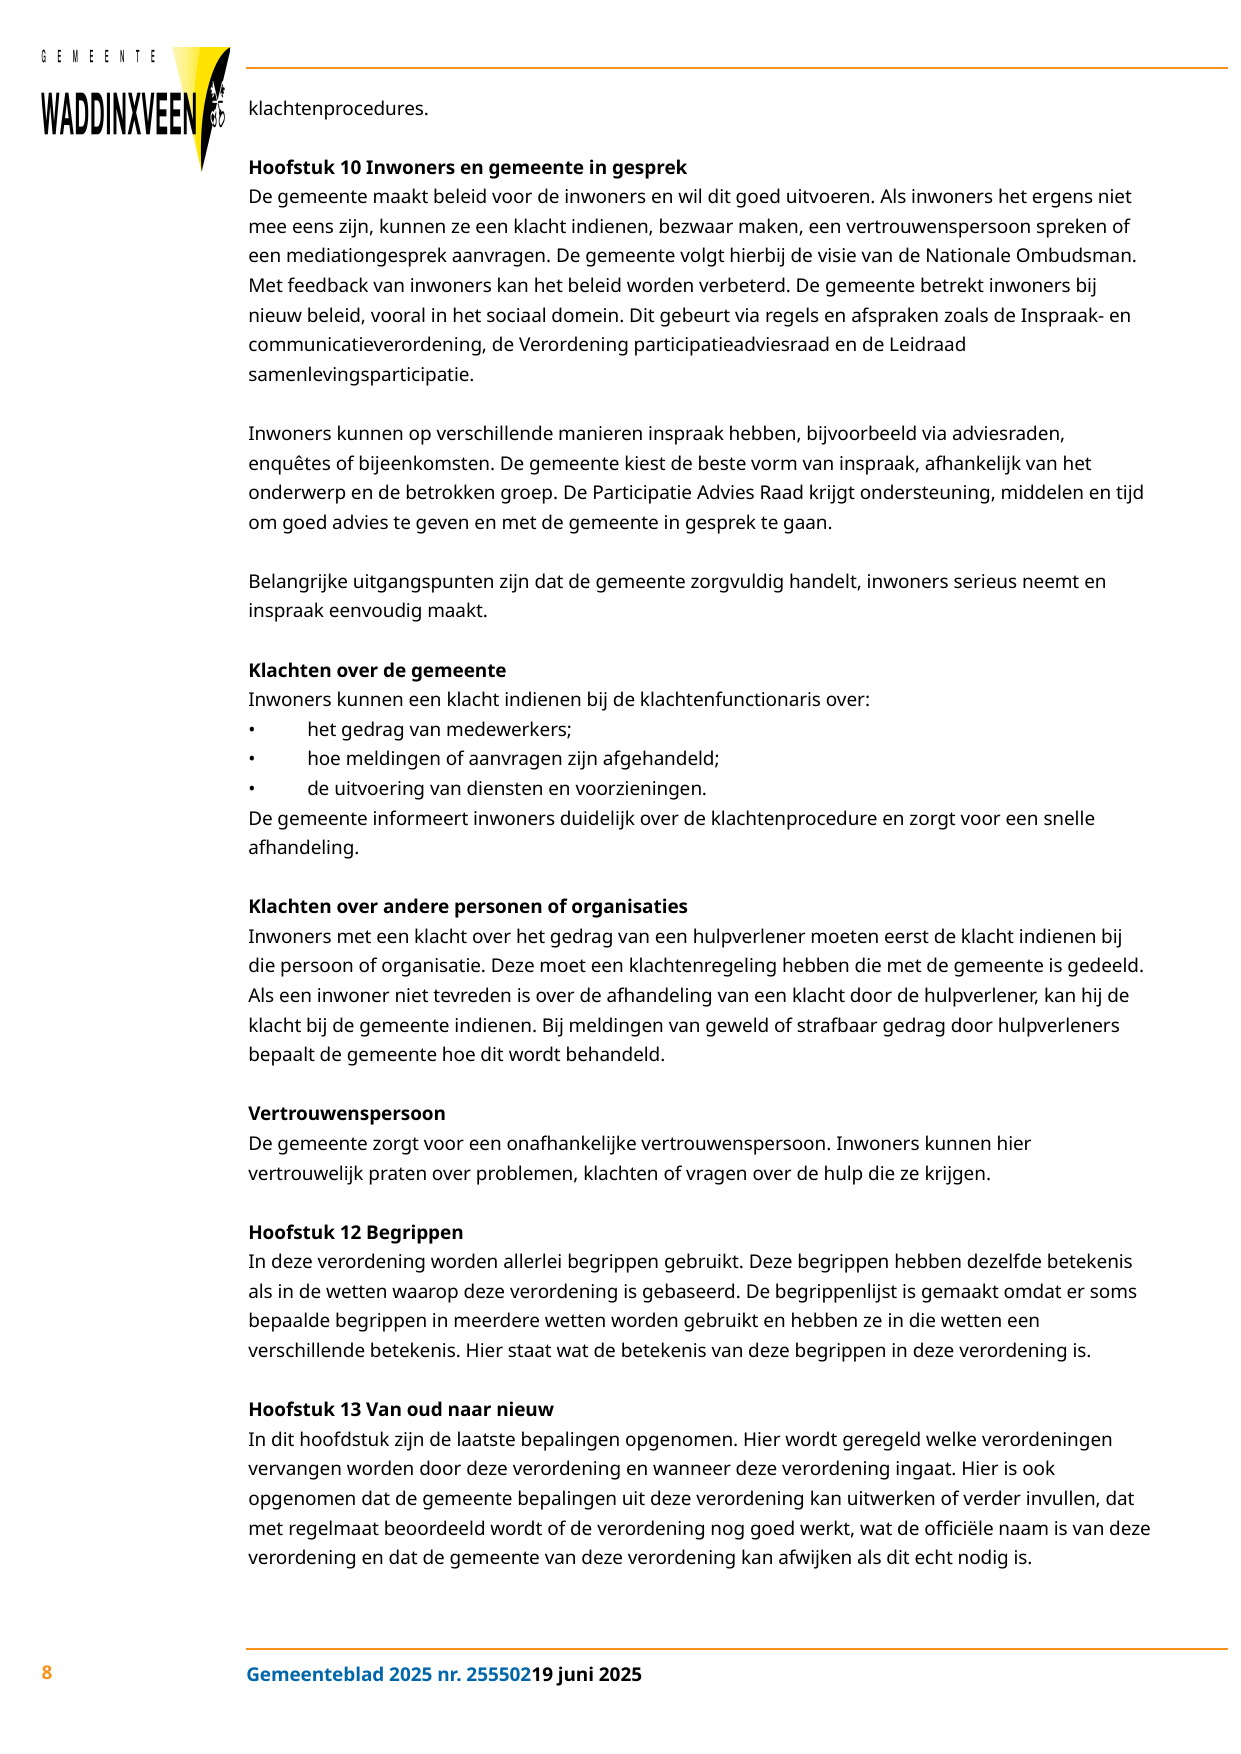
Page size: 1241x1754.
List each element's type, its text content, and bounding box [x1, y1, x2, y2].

text klachtenprocedures. [248, 95, 1152, 121]
text Hoofstuk 13 Van oud naar nieuw [248, 1396, 1152, 1422]
text Hoofstuk 12 Begrippen [248, 1219, 1152, 1245]
text Hoofstuk 10 Inwoners en gemeente in gesprek [248, 154, 1152, 180]
text In dit hoofdstuk zijn de laatste bepalingen opgenomen. Hier wordt geregeld welke verordeningen vervangen worden door deze verordening en wanneer deze verordening ingaat. Hier is ook opgenomen dat de gemeente bepalingen uit deze verordening kan uitwerken of verder invullen, dat met regelmaat beoordeeld wordt of de verordening nog goed werkt, wat de officiële naam is van deze verordening en dat de gemeente van deze verordening kan afwijken als dit echt nodig is. [248, 1426, 1152, 1570]
list de uitvoering van diensten en voorzieningen. [248, 775, 1152, 801]
text De gemeente zorgt voor een onafhankelijke vertrouwenspersoon. Inwoners kunnen hier vertrouwelijk praten over problemen, klachten of vragen over de hulp die ze krijgen. [248, 1130, 1152, 1186]
picture [41, 47, 231, 172]
text Klachten over andere personen of organisaties [248, 893, 1152, 919]
text De gemeente maakt beleid voor de inwoners en wil dit goed uitvoeren. Als inwoners het ergens niet mee eens zijn, kunnen ze een klacht indienen, bezwaar maken, een vertrouwenspersoon spreken of een mediationgesprek aanvragen. De gemeente volgt hierbij de visie van de Nationale Ombudsman. Met feedback van inwoners kan het beleid worden verbeterd. De gemeente betrekt inwoners bij nieuw beleid, vooral in het sociaal domein. Dit gebeurt via regels en afspraken zoals de Inspraak- en communicatieverordening, de Verordening participatieadviesraad en de Leidraad samenlevingsparticipatie. [248, 183, 1152, 387]
text Inwoners met een klacht over het gedrag van een hulpverlener moeten eerst de klacht indienen bij die persoon of organisatie. Deze moet een klachtenregeling hebben die met de gemeente is gedeeld. Als een inwoner niet tevreden is over de afhandeling van een klacht door de hulpverlener, kan hij de klacht bij de gemeente indienen. Bij meldingen van geweld of strafbaar gedrag door hulpverleners bepaalt de gemeente hoe dit wordt behandeld. [248, 923, 1152, 1067]
text Inwoners kunnen op verschillende manieren inspraak hebben, bijvoorbeeld via adviesraden, enquêtes of bijeenkomsten. De gemeente kiest de beste vorm van inspraak, afhankelijk van het onderwerp en de betrokken groep. De Participatie Advies Raad krijgt ondersteuning, middelen en tijd om goed advies te geven en met de gemeente in gesprek te gaan. [248, 420, 1152, 535]
text In deze verordening worden allerlei begrippen gebruikt. Deze begrippen hebben dezelfde betekenis als in de wetten waarop deze verordening is gebaseerd. De begrippenlijst is gemaakt omdat er soms bepaalde begrippen in meerdere wetten worden gebruikt en hebben ze in die wetten een verschillende betekenis. Hier staat wat de betekenis van deze begrippen in deze verordening is. [248, 1248, 1152, 1363]
list het gedrag van medewerkers; [248, 716, 1152, 742]
text Belangrijke uitgangspunten zijn dat de gemeente zorgvuldig handelt, inwoners serieus neemt en inspraak eenvoudig maakt. [248, 568, 1152, 623]
list hoe meldingen of aanvragen zijn afgehandeld; [248, 746, 1152, 771]
text De gemeente informeert inwoners duidelijk over de klachtenprocedure en zorgt voor een snelle afhandeling. [248, 805, 1152, 860]
text Vertrouwenspersoon [248, 1101, 1152, 1126]
text Inwoners kunnen een klacht indienen bij de klachtenfunctionaris over: [248, 686, 1152, 712]
text Klachten over de gemeente [248, 657, 1152, 683]
